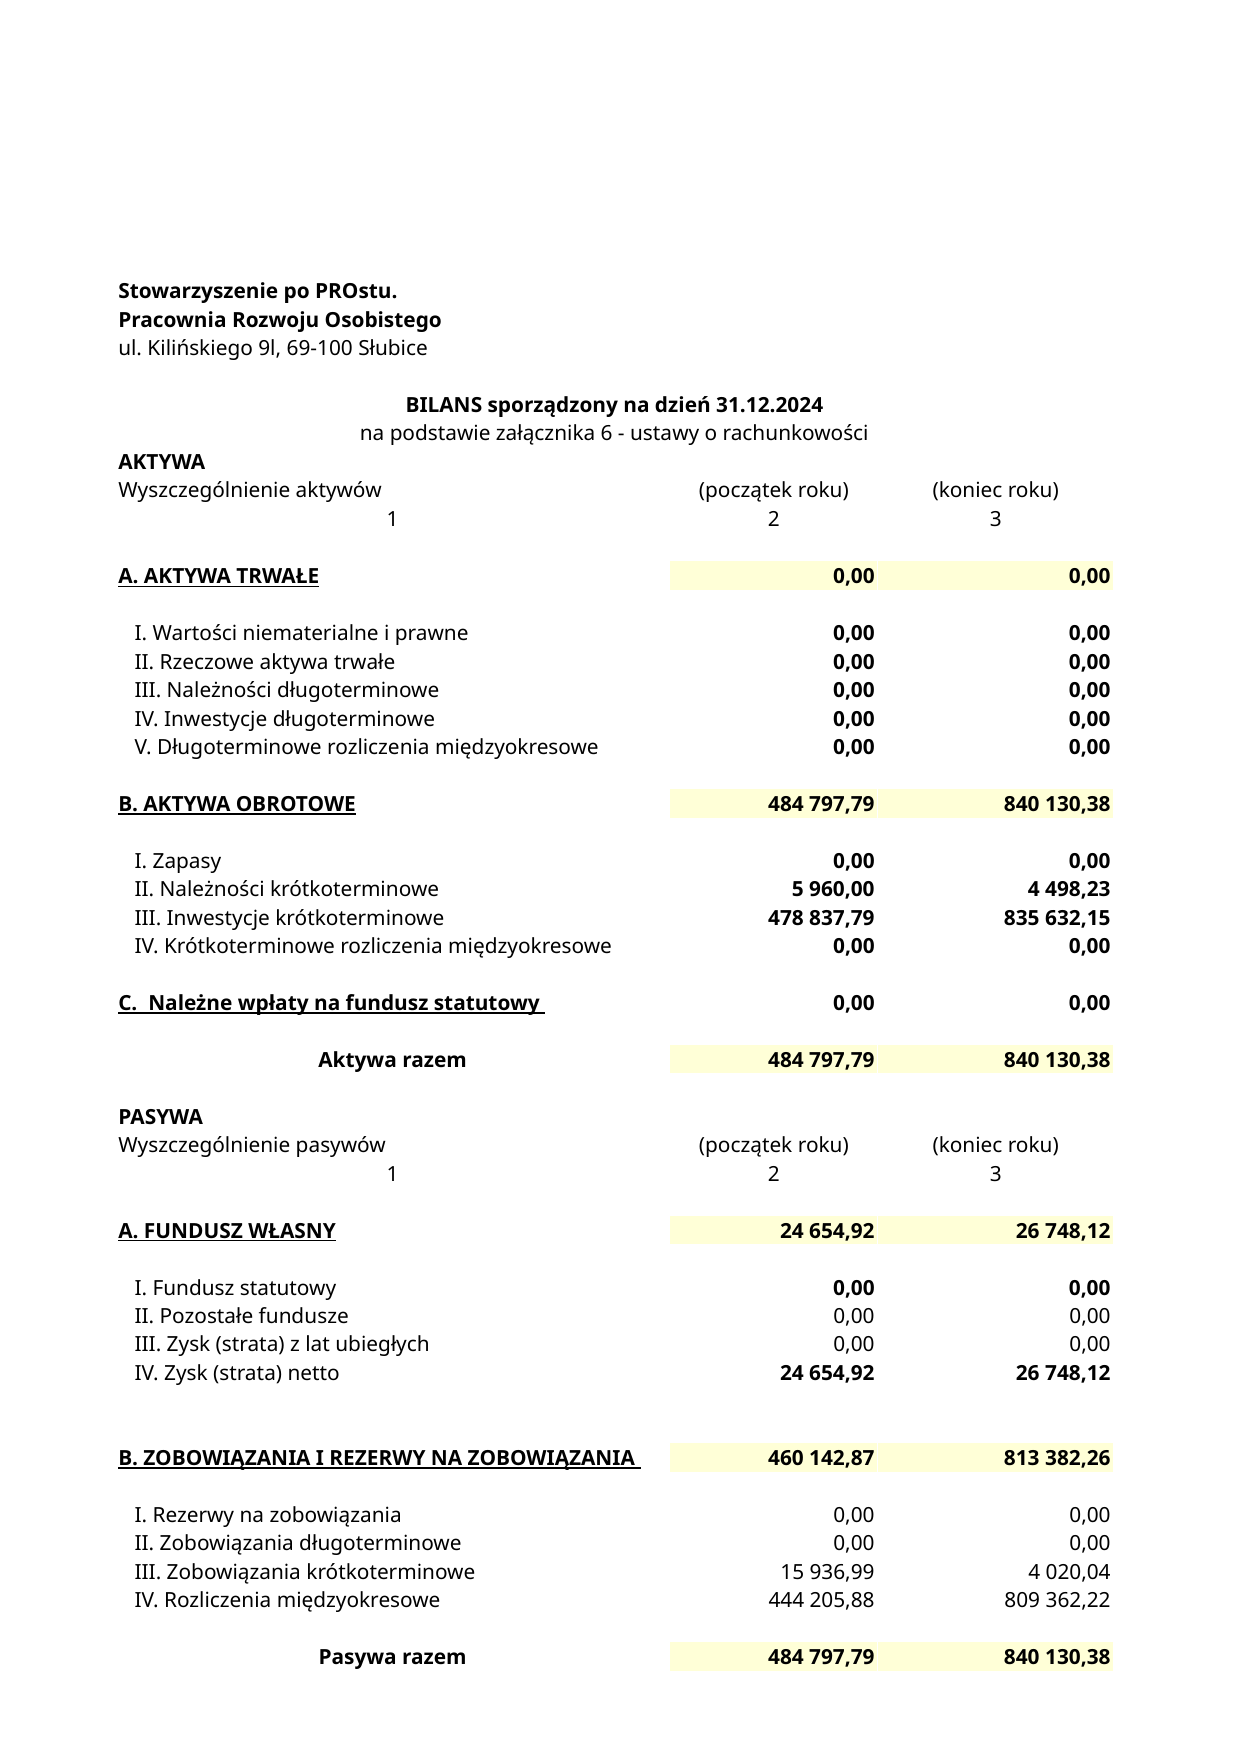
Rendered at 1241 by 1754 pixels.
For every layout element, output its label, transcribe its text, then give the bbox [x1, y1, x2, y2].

table_cell IV. Zysk (strata) netto [115, 1358, 670, 1386]
table_cell 840 130,38 [878, 1045, 1113, 1073]
table_cell [115, 1244, 670, 1273]
table_cell [878, 1244, 1113, 1273]
table_cell 2 [670, 1159, 877, 1187]
table_cell III. Zobowiązania krótkoterminowe [115, 1557, 670, 1585]
table_cell [115, 1074, 670, 1102]
table_cell 0,00 [670, 1273, 877, 1301]
table_cell [670, 590, 877, 618]
table_cell [670, 447, 877, 475]
table_cell II. Należności krótkoterminowe [115, 875, 670, 903]
table_cell 0,00 [878, 931, 1113, 960]
table_cell PASYWA [115, 1102, 670, 1130]
table_cell A. AKTYWA TRWAŁE [115, 561, 670, 590]
table_cell [670, 1472, 877, 1500]
table_cell II. Zobowiązania długoterminowe [115, 1529, 670, 1557]
table_cell [878, 333, 1113, 362]
table_cell Pasywa razem [115, 1642, 670, 1671]
table_cell 0,00 [878, 732, 1113, 761]
table_cell 0,00 [878, 1330, 1113, 1358]
table_cell 0,00 [670, 931, 877, 960]
table_cell [115, 1017, 670, 1045]
table_cell 5 960,00 [670, 875, 877, 903]
table_cell 0,00 [670, 1529, 877, 1557]
table_cell [670, 1386, 877, 1415]
table_cell 840 130,38 [878, 789, 1113, 818]
table_cell [115, 362, 670, 390]
table_cell 809 362,22 [878, 1585, 1113, 1614]
table_cell 0,00 [878, 846, 1113, 874]
table_cell [670, 532, 877, 561]
table_cell [670, 1614, 877, 1642]
table_cell [878, 447, 1113, 475]
table_cell (koniec roku) [878, 475, 1113, 504]
table_cell 0,00 [878, 704, 1113, 732]
table_cell C. Należne wpłaty na fundusz statutowy [115, 988, 670, 1017]
table_cell 24 654,92 [670, 1358, 877, 1386]
table_cell 0,00 [670, 619, 877, 647]
table_cell [115, 761, 670, 789]
table_cell II. Rzeczowe aktywa trwałe [115, 647, 670, 675]
table_cell IV. Krótkoterminowe rozliczenia międzyokresowe [115, 931, 670, 960]
table_cell 0,00 [670, 988, 877, 1017]
table_cell [878, 305, 1113, 333]
table_cell 26 748,12 [878, 1216, 1113, 1244]
table_cell 484 797,79 [670, 789, 877, 818]
table_cell [670, 818, 877, 846]
table_cell I. Wartości niematerialne i prawne [115, 619, 670, 647]
table_cell 484 797,79 [670, 1642, 877, 1671]
table_cell 0,00 [670, 561, 877, 590]
table_cell [878, 761, 1113, 789]
table_cell [878, 1187, 1113, 1216]
table_cell [670, 1074, 877, 1102]
table_cell IV. Rozliczenia międzyokresowe [115, 1585, 670, 1614]
table_cell 0,00 [670, 1330, 877, 1358]
table_cell B. AKTYWA OBROTOWE [115, 789, 670, 818]
table_cell Pracownia Rozwoju Osobistego [115, 305, 670, 333]
table_cell I. Zapasy [115, 846, 670, 874]
table_cell [878, 362, 1113, 390]
table_cell [115, 1386, 670, 1415]
table_cell [670, 960, 877, 988]
table_cell [670, 362, 877, 390]
table_cell 15 936,99 [670, 1557, 877, 1585]
table_cell 0,00 [670, 704, 877, 732]
table_cell AKTYWA [115, 447, 670, 475]
table_cell (koniec roku) [878, 1130, 1113, 1159]
table_cell [878, 1074, 1113, 1102]
table_cell [670, 1415, 877, 1443]
table_cell [878, 1102, 1113, 1130]
table_cell (początek roku) [670, 1130, 877, 1159]
table_cell [670, 305, 877, 333]
table_cell ul. Kilińskiego 9l, 69-100 Słubice [115, 333, 670, 362]
table_cell (początek roku) [670, 475, 877, 504]
table_cell [670, 1102, 877, 1130]
table_cell III. Zysk (strata) z lat ubiegłych [115, 1330, 670, 1358]
table_cell 3 [878, 1159, 1113, 1187]
table_cell [115, 818, 670, 846]
table_cell III. Inwestycje krótkoterminowe [115, 903, 670, 931]
table_cell IV. Inwestycje długoterminowe [115, 704, 670, 732]
table_cell 1 [115, 1159, 670, 1187]
table_cell V. Długoterminowe rozliczenia międzyokresowe [115, 732, 670, 761]
table_cell I. Fundusz statutowy [115, 1273, 670, 1301]
table_cell 3 [878, 504, 1113, 532]
table_cell 478 837,79 [670, 903, 877, 931]
table_cell [878, 1415, 1113, 1443]
table_cell 444 205,88 [670, 1585, 877, 1614]
table_cell [670, 761, 877, 789]
table_cell 0,00 [670, 1301, 877, 1329]
table_cell 0,00 [878, 988, 1113, 1017]
table_cell 0,00 [878, 1500, 1113, 1528]
table_cell II. Pozostałe fundusze [115, 1301, 670, 1329]
table_cell 460 142,87 [670, 1443, 877, 1472]
table_cell [115, 590, 670, 618]
table_cell 0,00 [878, 647, 1113, 675]
table_cell [878, 532, 1113, 561]
table_cell [670, 1187, 877, 1216]
table_cell [670, 333, 877, 362]
table_cell [878, 1017, 1113, 1045]
table_cell 0,00 [878, 619, 1113, 647]
table_cell [878, 1614, 1113, 1642]
table_cell I. Rezerwy na zobowiązania [115, 1500, 670, 1528]
table_cell [115, 960, 670, 988]
table_cell 0,00 [878, 1529, 1113, 1557]
table_cell 0,00 [670, 647, 877, 675]
table_cell [115, 1187, 670, 1216]
table_cell [878, 1472, 1113, 1500]
table_cell 24 654,92 [670, 1216, 877, 1244]
table_cell 840 130,38 [878, 1642, 1113, 1671]
table_cell [670, 1017, 877, 1045]
table_cell Wyszczególnienie aktywów [115, 475, 670, 504]
table_cell III. Należności długoterminowe [115, 675, 670, 704]
table_cell 0,00 [670, 675, 877, 704]
table_cell 2 [670, 504, 877, 532]
table_cell 4 498,23 [878, 875, 1113, 903]
table_cell 0,00 [878, 1301, 1113, 1329]
table_cell [878, 1386, 1113, 1415]
table_cell [670, 1244, 877, 1273]
table_cell Aktywa razem [115, 1045, 670, 1073]
table_cell 0,00 [878, 1273, 1113, 1301]
table_cell [878, 818, 1113, 846]
table_cell 0,00 [878, 561, 1113, 590]
table_cell [878, 590, 1113, 618]
table_cell 0,00 [670, 1500, 877, 1528]
table_header [670, 276, 877, 305]
table_cell 4 020,04 [878, 1557, 1113, 1585]
table_cell [115, 1415, 670, 1443]
table_cell [878, 960, 1113, 988]
table_cell 0,00 [670, 732, 877, 761]
table_cell 835 632,15 [878, 903, 1113, 931]
table_cell Wyszczególnienie pasywów [115, 1130, 670, 1159]
table_cell 26 748,12 [878, 1358, 1113, 1386]
table_header Stowarzyszenie po PROstu. [115, 276, 670, 305]
table_cell [115, 1614, 670, 1642]
table_cell BILANS sporządzony na dzień 31.12.2024 na podstawie załącznika 6 - ustawy o rachunkowości [115, 390, 1113, 447]
table_header [878, 276, 1113, 305]
table_cell [115, 532, 670, 561]
table_cell B. ZOBOWIĄZANIA I REZERWY NA ZOBOWIĄZANIA [115, 1443, 670, 1472]
table_cell A. FUNDUSZ WŁASNY [115, 1216, 670, 1244]
table_cell [115, 1472, 670, 1500]
table_cell 813 382,26 [878, 1443, 1113, 1472]
table_cell 1 [115, 504, 670, 532]
table_cell 0,00 [670, 846, 877, 874]
table_cell 484 797,79 [670, 1045, 877, 1073]
table_cell 0,00 [878, 675, 1113, 704]
